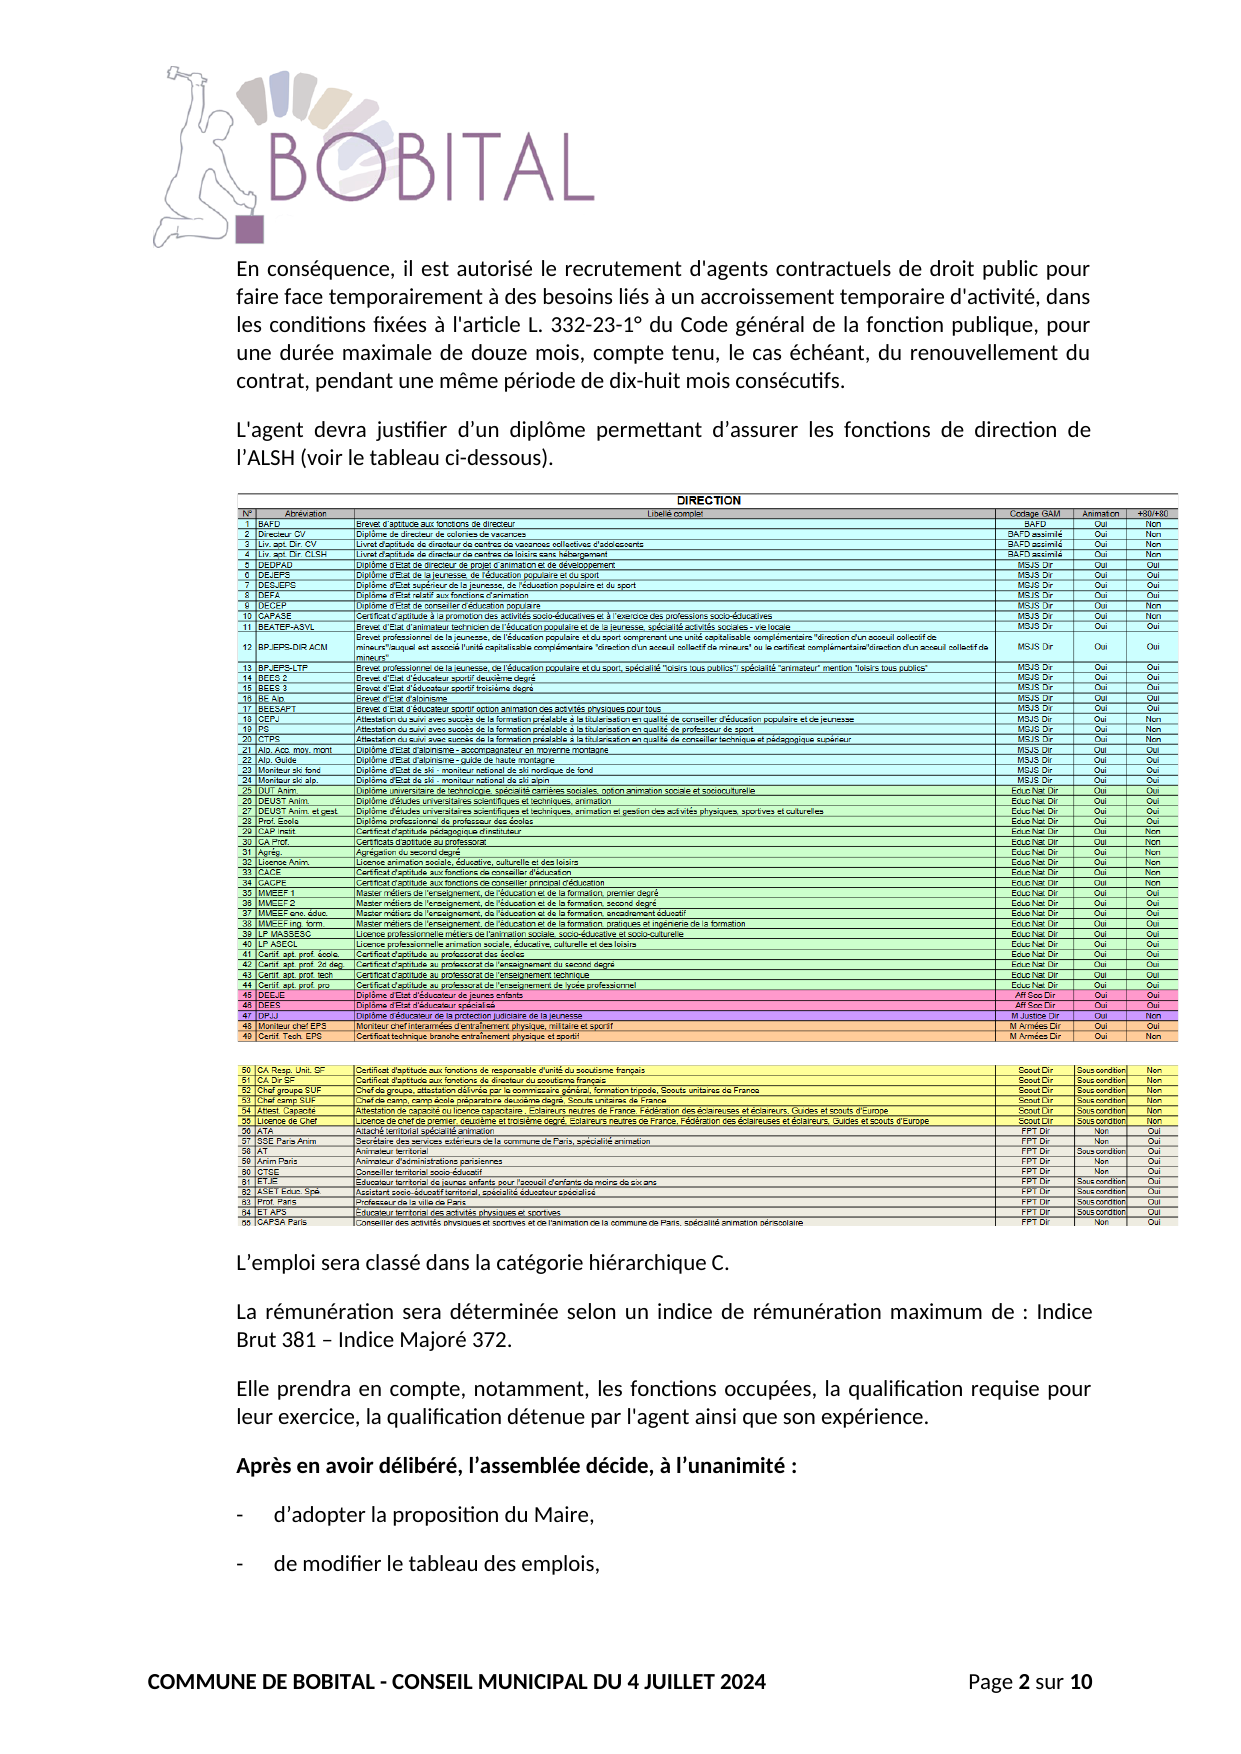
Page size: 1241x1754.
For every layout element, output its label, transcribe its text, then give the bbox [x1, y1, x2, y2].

text La rémunération sera déterminée selon un indice de rémunération maximum de : Indice Brut 381 – Indice Majoré 372. [236, 1297, 1093, 1353]
text Après en avoir délibéré, l’assemblée décide, à l’unanimité : [236, 1451, 1093, 1479]
picture [237, 1065, 1179, 1226]
text En conséquence, il est autorisé le recrutement d'agents contractuels de droit public pour faire face temporairement à des besoins liés à un accroissement temporaire d'activité, dans les conditions fixées à l'article L. 332-23-1° du Code général de la fonction publique, pour une durée maximale de douze mois, compte tenu, le cas échéant, du renouvellement du contrat, pendant une même période de dix-huit mois consécutifs. [236, 254, 1093, 394]
text Elle prendra en compte, notamment, les fonctions occupées, la qualification requise pour leur exercice, la qualification détenue par l'agent ainsi que son expérience. [236, 1374, 1093, 1430]
picture [237, 493, 1179, 1042]
text L’emploi sera classé dans la catégorie hiérarchique C. [236, 1248, 1093, 1276]
picture [149, 60, 603, 253]
list d’adopter la proposition du Maire, [236, 1500, 1093, 1528]
list de modifier le tableau des emplois, [236, 1549, 1093, 1577]
text L'agent devra justifier d’un diplôme permettant d’assurer les fonctions de direction de l’ALSH (voir le tableau ci-dessous). [236, 415, 1093, 471]
